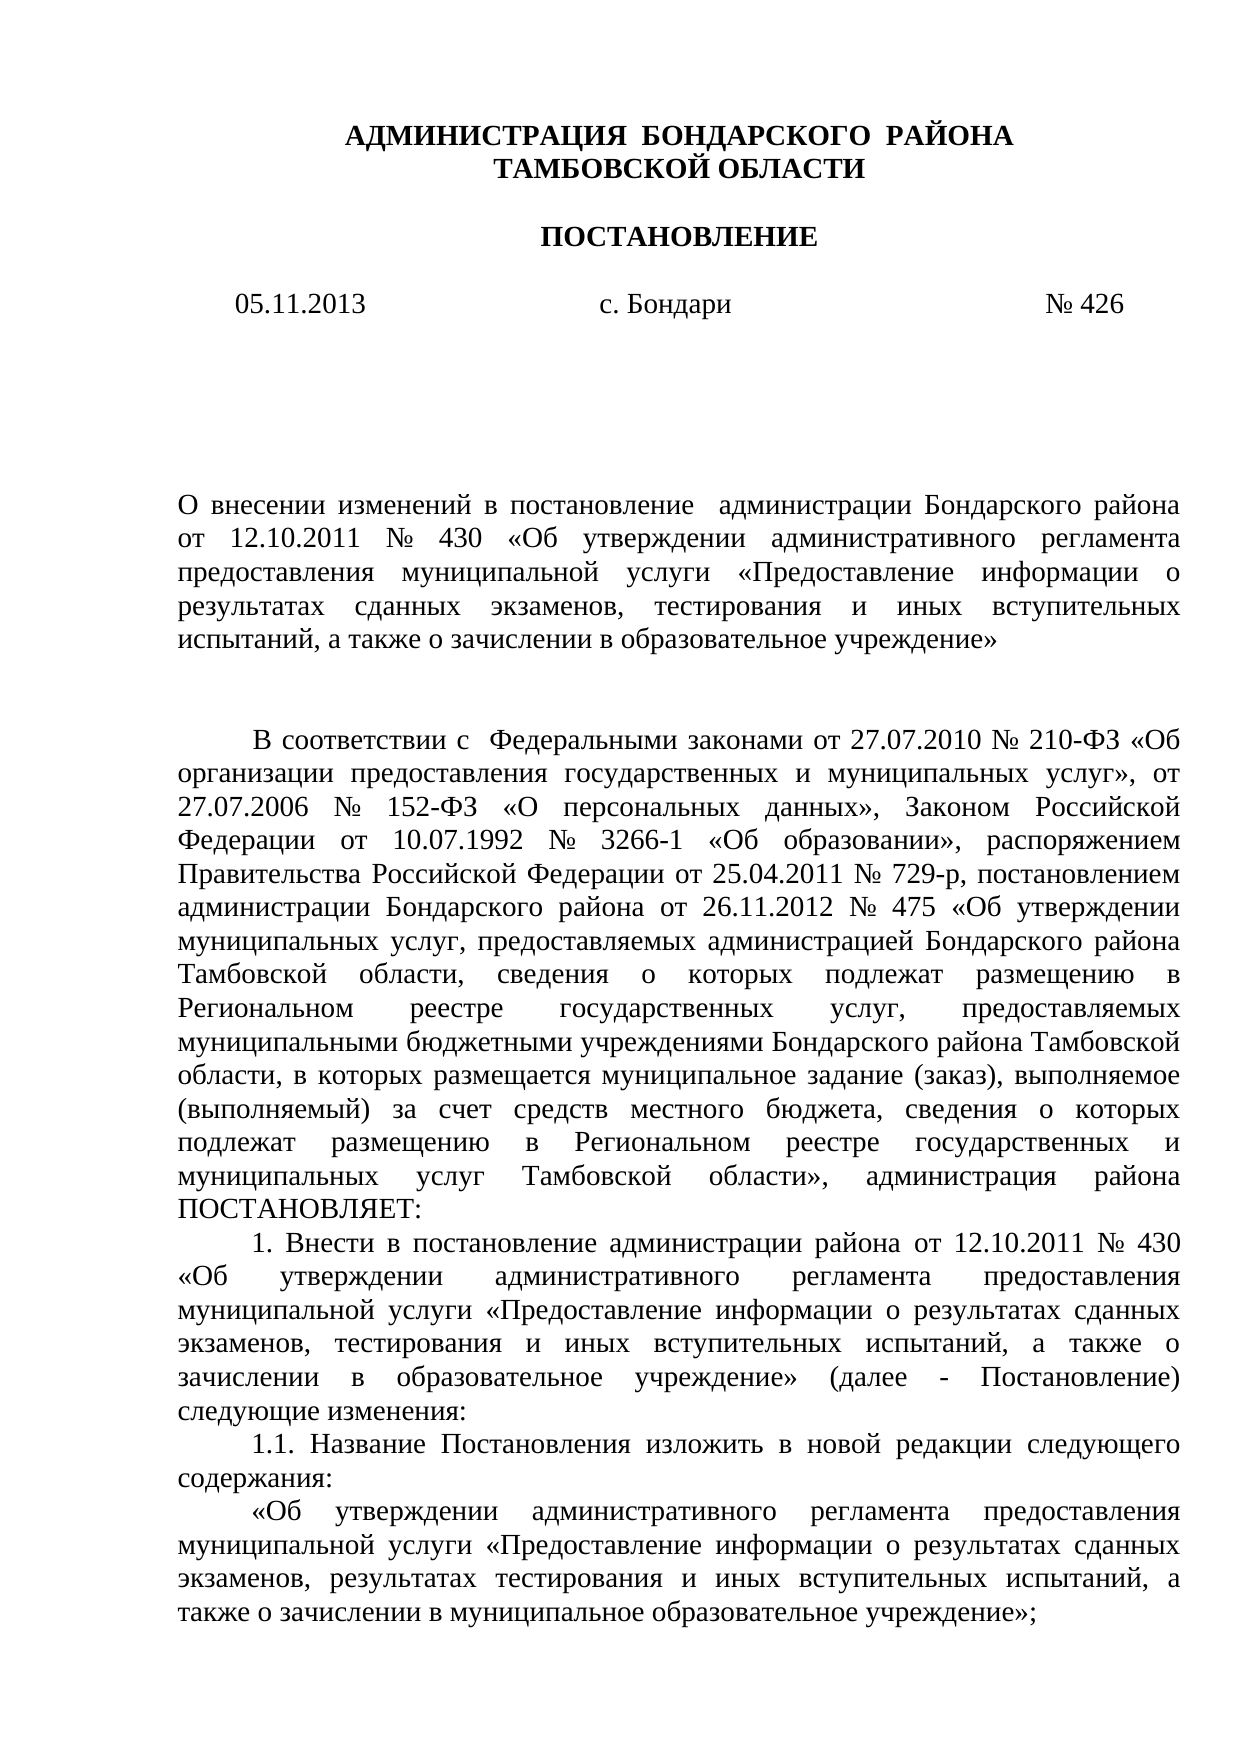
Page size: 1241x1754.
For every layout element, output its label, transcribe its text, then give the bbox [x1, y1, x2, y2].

text ТАМБОВСКОЙ ОБЛАСТИ [177, 152, 1181, 185]
text АДМИНИСТРАЦИЯ БОНДАРСКОГО РАЙОНА [177, 118, 1181, 152]
text О внесении изменений в постановление администрации Бондарского района от 12.10.2011 № 430 «Об утверждении административного регламента предоставления муниципальной услуги «Предоставление информации о результатах сданных экзаменов, тестирования и иных вступительных испытаний, а также о зачислении в образовательное учреждение» [177, 487, 1181, 655]
text В соответствии с Федеральными законами от 27.07.2010 № 210-ФЗ «Об организации предоставления государственных и муниципальных услуг», от 27.07.2006 № 152-ФЗ «О персональных данных», Законом Российской Федерации от 10.07.1992 № 3266-1 «Об образовании», распоряжением Правительства Российской Федерации от 25.04.2011 № 729-р, постановлением администрации Бондарского района от 26.11.2012 № 475 «Об утверждении муниципальных услуг, предоставляемых администрацией Бондарского района Тамбовской области, сведения о которых подлежат размещению в Региональном реестре государственных услуг, предоставляемых муниципальными бюджетными учреждениями Бондарского района Тамбовской области, в которых размещается муниципальное задание (заказ), выполняемое (выполняемый) за счет средств местного бюджета, сведения о которых подлежат размещению в Региональном реестре государственных и муниципальных услуг Тамбовской области», администрация района ПОСТАНОВЛЯЕТ: [177, 722, 1181, 1225]
text 1. Внести в постановление администрации района от 12.10.2011 № 430 «Об утверждении административного регламента предоставления муниципальной услуги «Предоставление информации о результатах сданных экзаменов, тестирования и иных вступительных испытаний, а также о зачислении в образовательное учреждение» (далее - Постановление) следующие изменения: [177, 1225, 1181, 1426]
text ПОСТАНОВЛЕНИЕ [177, 219, 1181, 252]
text 05.11.2013 с. Бондари № 426 [177, 286, 1181, 319]
text «Об утверждении административного регламента предоставления муниципальной услуги «Предоставление информации о результатах сданных экзаменов, результатах тестирования и иных вступительных испытаний, а также о зачислении в муниципальное образовательное учреждение»; [177, 1493, 1181, 1627]
text 1.1. Название Постановления изложить в новой редакции следующего содержания: [177, 1426, 1181, 1493]
